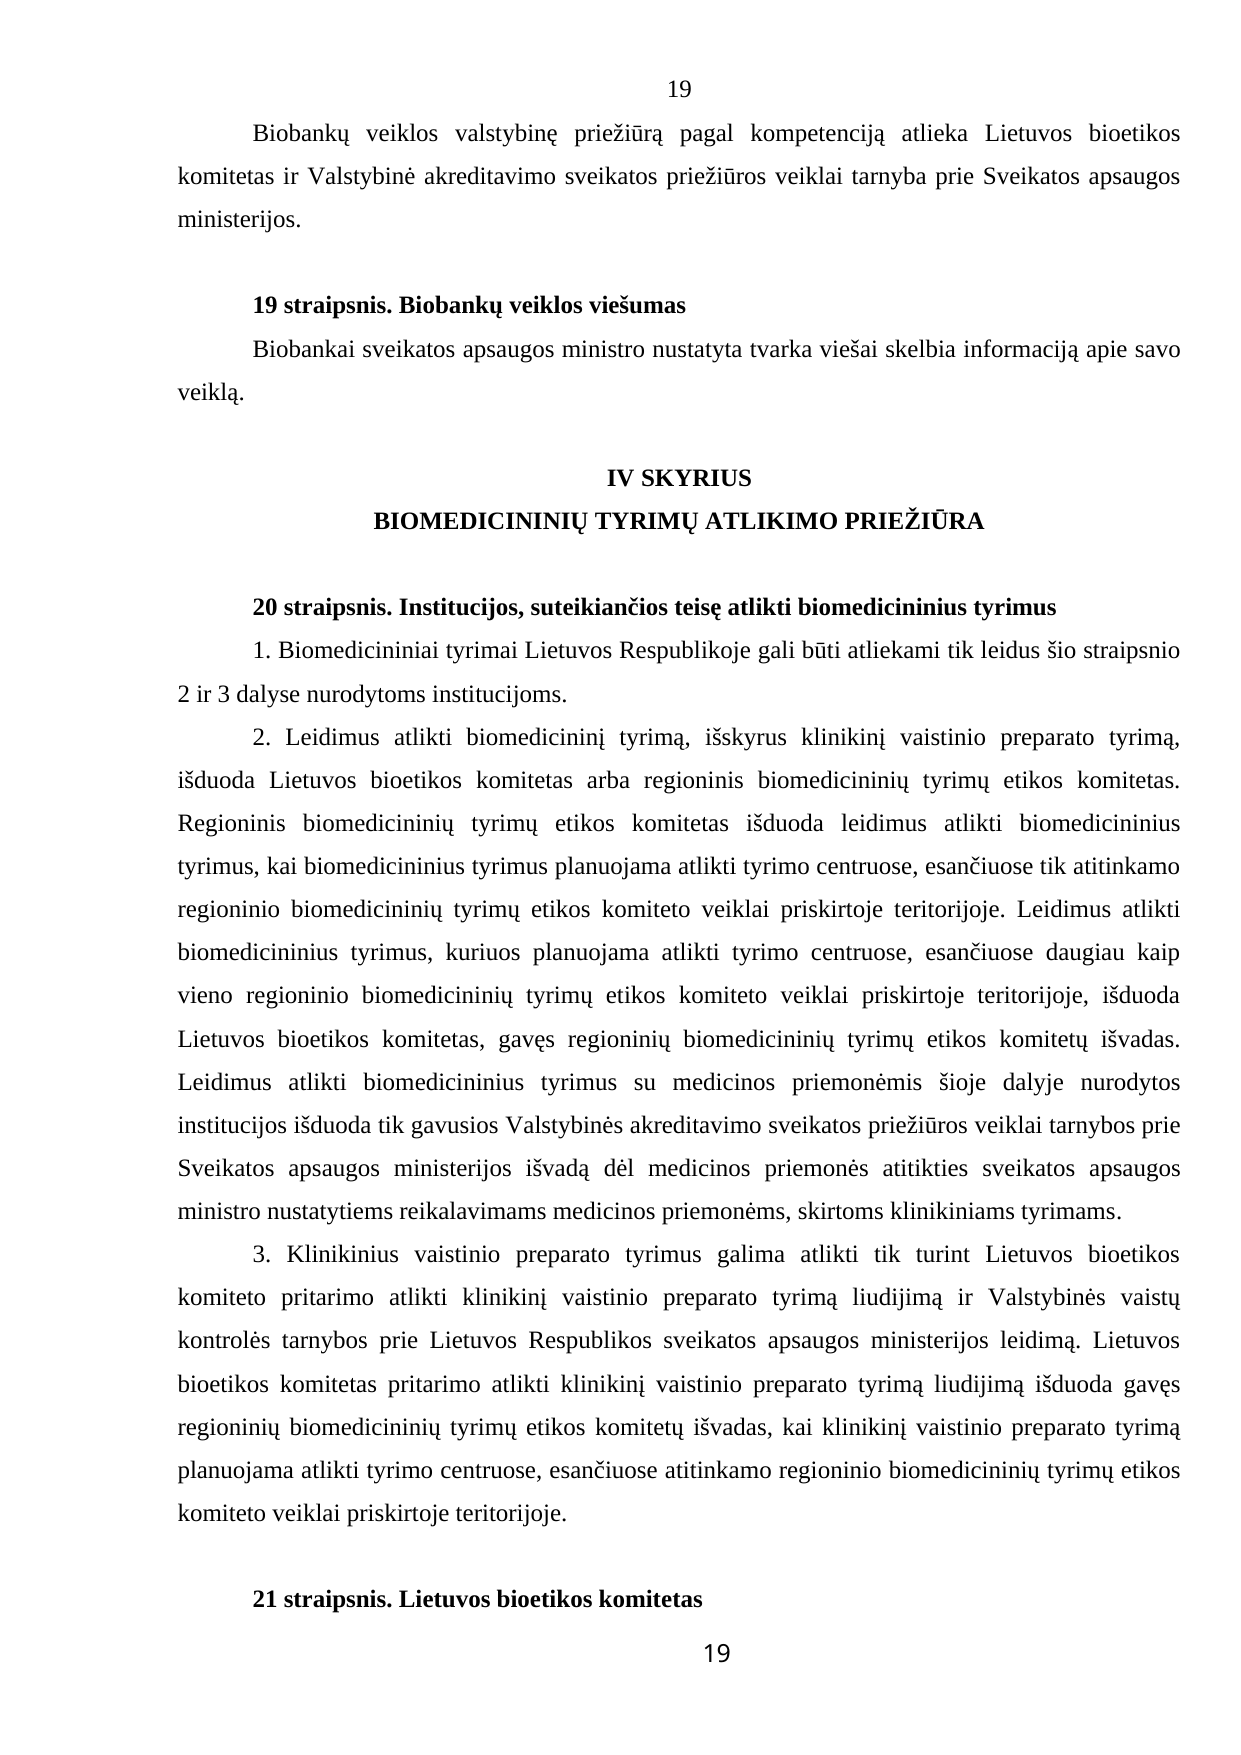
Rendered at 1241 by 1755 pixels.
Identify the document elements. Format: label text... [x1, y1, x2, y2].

text 20 straipsnis. Institucijos, suteikiančios teisę atlikti biomedicininius tyrimus [177, 592, 1181, 621]
text IV SKYRIUS [177, 463, 1181, 492]
text 21 straipsnis. Lietuvos bioetikos komitetas [177, 1584, 1181, 1613]
text 1. Biomedicininiai tyrimai Lietuvos Respublikoje gali būti atliekami tik leidus šio straipsnio 2 ir 3 dalyse nurodytoms institucijoms. [177, 636, 1181, 707]
text 3. Klinikinius vaistinio preparato tyrimus galima atlikti tik turint Lietuvos bioetikos komiteto pritarimo atlikti klinikinį vaistinio preparato tyrimą liudijimą ir Valstybinės vaistų kontrolės tarnybos prie Lietuvos Respublikos sveikatos apsaugos ministerijos leidimą. Lietuvos bioetikos komitetas pritarimo atlikti klinikinį vaistinio preparato tyrimą liudijimą išduoda gavęs regioninių biomedicininių tyrimų etikos komitetų išvadas, kai klinikinį vaistinio preparato tyrimą planuojama atlikti tyrimo centruose, esančiuose atitinkamo regioninio biomedicininių tyrimų etikos komiteto veiklai priskirtoje teritorijoje. [177, 1239, 1181, 1527]
text 19 straipsnis. Biobankų veiklos viešumas [177, 291, 1181, 319]
text BIOMEDICININIŲ TYRIMŲ ATLIKIMO PRIEŽIŪRA [177, 506, 1181, 535]
text Biobankų veiklos valstybinę priežiūrą pagal kompetenciją atlieka Lietuvos bioetikos komitetas ir Valstybinė akreditavimo sveikatos priežiūros veiklai tarnyba prie Sveikatos apsaugos ministerijos. [177, 118, 1181, 233]
text 2. Leidimus atlikti biomedicininį tyrimą, išskyrus klinikinį vaistinio preparato tyrimą, išduoda Lietuvos bioetikos komitetas arba regioninis biomedicininių tyrimų etikos komitetas. Regioninis biomedicininių tyrimų etikos komitetas išduoda leidimus atlikti biomedicininius tyrimus, kai biomedicininius tyrimus planuojama atlikti tyrimo centruose, esančiuose tik atitinkamo regioninio biomedicininių tyrimų etikos komiteto veiklai priskirtoje teritorijoje. Leidimus atlikti biomedicininius tyrimus, kuriuos planuojama atlikti tyrimo centruose, esančiuose daugiau kaip vieno regioninio biomedicininių tyrimų etikos komiteto veiklai priskirtoje teritorijoje, išduoda Lietuvos bioetikos komitetas, gavęs regioninių biomedicininių tyrimų etikos komitetų išvadas. Leidimus atlikti biomedicininius tyrimus su medicinos priemonėmis šioje dalyje nurodytos institucijos išduoda tik gavusios Valstybinės akreditavimo sveikatos priežiūros veiklai tarnybos prie Sveikatos apsaugos ministerijos išvadą dėl medicinos priemonės atitikties sveikatos apsaugos ministro nustatytiems reikalavimams medicinos priemonėms, skirtoms klinikiniams tyrimams. [177, 722, 1181, 1225]
text Biobankai sveikatos apsaugos ministro nustatyta tvarka viešai skelbia informaciją apie savo veiklą. [177, 334, 1181, 406]
